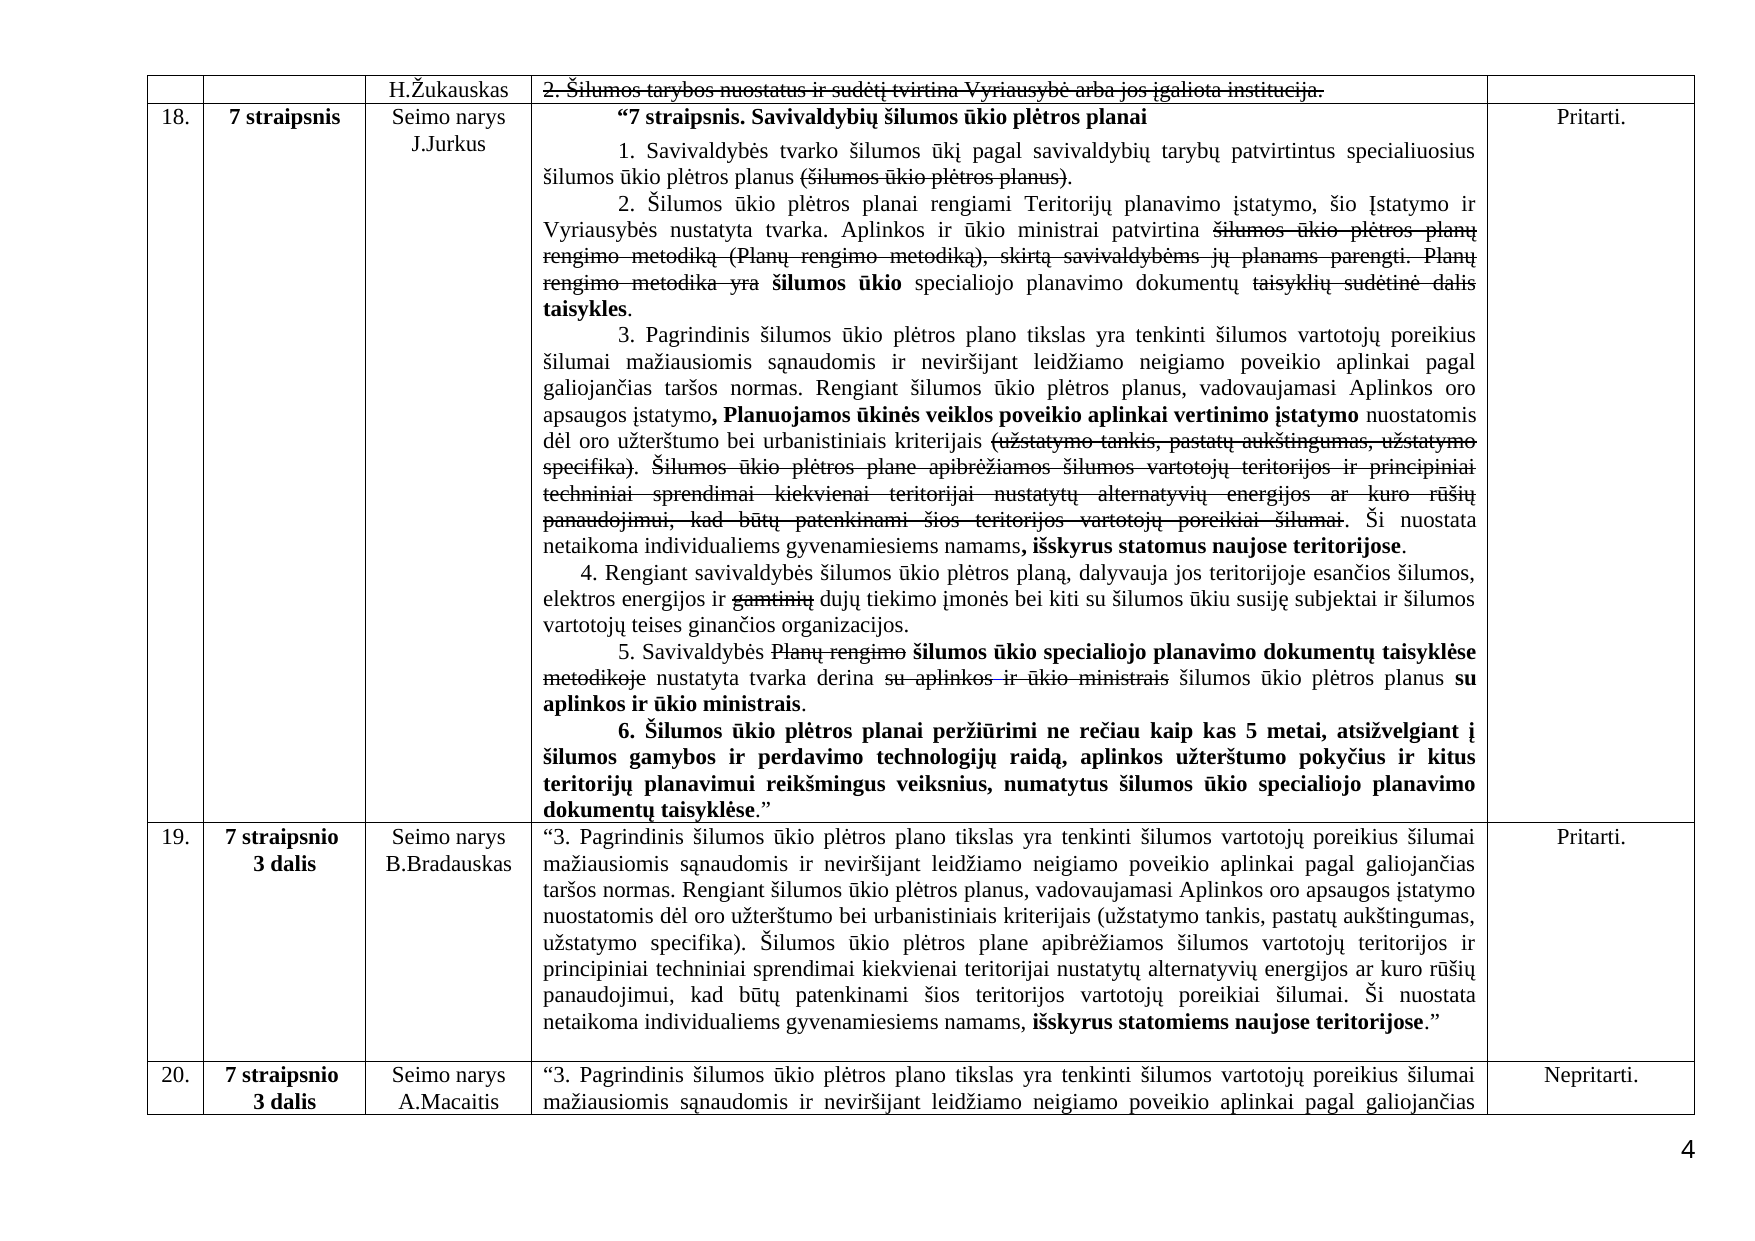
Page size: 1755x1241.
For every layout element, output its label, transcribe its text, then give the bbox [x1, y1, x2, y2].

table_cell 7 straipsnio 3 dalis [204, 1062, 365, 1114]
table_cell [148, 76, 203, 102]
table_cell Nepritarti. [1488, 1062, 1694, 1114]
table_cell Pritarti. [1488, 104, 1694, 822]
table_cell 19. [148, 823, 203, 1061]
table_cell Pritarti. [1488, 823, 1694, 1061]
table_cell Seimo narys J.Jurkus [366, 104, 531, 822]
table_cell 2. Šilumos tarybos nuostatus ir sudėtį tvirtina Vyriausybė arba jos įgaliota institucija. [532, 76, 1487, 102]
table_cell “3. Pagrindinis šilumos ūkio plėtros plano tikslas yra tenkinti šilumos vartotojų poreikius šilumai mažiausiomis sąnaudomis ir neviršijant leidžiamo neigiamo poveikio aplinkai pagal galiojančias [532, 1062, 1487, 1114]
table_cell 7 straipsnio 3 dalis [204, 823, 365, 1061]
table_cell 7 straipsnis [204, 104, 365, 822]
table_cell “3. Pagrindinis šilumos ūkio plėtros plano tikslas yra tenkinti šilumos vartotojų poreikius šilumai mažiausiomis sąnaudomis ir neviršijant leidžiamo neigiamo poveikio aplinkai pagal galiojančias taršos normas. Rengiant šilumos ūkio plėtros planus, vadovaujamasi Aplinkos oro apsaugos įstatymo nuostatomis dėl oro užterštumo bei urbanistiniais kriterijais (užstatymo tankis, pastatų aukštingumas, užstatymo specifika). Šilumos ūkio plėtros plane apibrėžiamos šilumos vartotojų teritorijos ir principiniai techniniai sprendimai kiekvienai teritorijai nustatytų alternatyvių energijos ar kuro rūšių panaudojimui, kad būtų patenkinami šios teritorijos vartotojų poreikiai šilumai. Ši nuostata netaikoma individualiems gyvenamiesiems namams, išskyrus statomiems naujose teritorijose.” [532, 823, 1487, 1061]
table_cell H.Žukauskas [366, 76, 531, 102]
table_cell Seimo narys B.Bradauskas [366, 823, 531, 1061]
table_cell [1488, 76, 1694, 102]
table_cell Seimo narys A.Macaitis [366, 1062, 531, 1114]
table_cell 18. [148, 104, 203, 822]
table_cell [204, 76, 365, 102]
table_cell 20. [148, 1062, 203, 1114]
table_cell “7 straipsnis. Savivaldybių šilumos ūkio plėtros planai 1. Savivaldybės tvarko šilumos ūkį pagal savivaldybių tarybų patvirtintus specialiuosius šilumos ūkio plėtros planus (šilumos ūkio plėtros planus). 2. Šilumos ūkio plėtros planai rengiami Teritorijų planavimo įstatymo, šio Įstatymo ir Vyriausybės nustatyta tvarka. Aplinkos ir ūkio ministrai patvirtina šilumos ūkio plėtros planų rengimo metodiką (Planų rengimo metodiką), skirtą savivaldybėms jų planams parengti. Planų rengimo metodika yra šilumos ūkio specialiojo planavimo dokumentų taisyklių sudėtinė dalis taisykles. 3. Pagrindinis šilumos ūkio plėtros plano tikslas yra tenkinti šilumos vartotojų poreikius šilumai mažiausiomis sąnaudomis ir neviršijant leidžiamo neigiamo poveikio aplinkai pagal galiojančias taršos normas. Rengiant šilumos ūkio plėtros planus, vadovaujamasi Aplinkos oro apsaugos įstatymo, Planuojamos ūkinės veiklos poveikio aplinkai vertinimo įstatymo nuostatomis dėl oro užterštumo bei urbanistiniais kriterijais (užstatymo tankis, pastatų aukštingumas, užstatymo specifika). Šilumos ūkio plėtros plane apibrėžiamos šilumos vartotojų teritorijos ir principiniai techniniai sprendimai kiekvienai teritorijai nustatytų alternatyvių energijos ar kuro rūšių panaudojimui, kad būtų patenkinami šios teritorijos vartotojų poreikiai šilumai. Ši nuostata netaikoma individualiems gyvenamiesiems namams, išskyrus statomus naujose teritorijose. 4. Rengiant savivaldybės šilumos ūkio plėtros planą, dalyvauja jos teritorijoje esančios šilumos, elektros energijos ir gamtinių dujų tiekimo įmonės bei kiti su šilumos ūkiu susiję subjektai ir šilumos vartotojų teises ginančios organizacijos. 5. Savivaldybės Planų rengimo šilumos ūkio specialiojo planavimo dokumentų taisyklėse metodikoje nustatyta tvarka derina su aplinkos ir ūkio ministrais šilumos ūkio plėtros planus su aplinkos ir ūkio ministrais. 6. Šilumos ūkio plėtros planai peržiūrimi ne rečiau kaip kas 5 metai, atsižvelgiant į šilumos gamybos ir perdavimo technologijų raidą, aplinkos užterštumo pokyčius ir kitus teritorijų planavimui reikšmingus veiksnius, numatytus šilumos ūkio specialiojo planavimo dokumentų taisyklėse.” [532, 104, 1487, 822]
